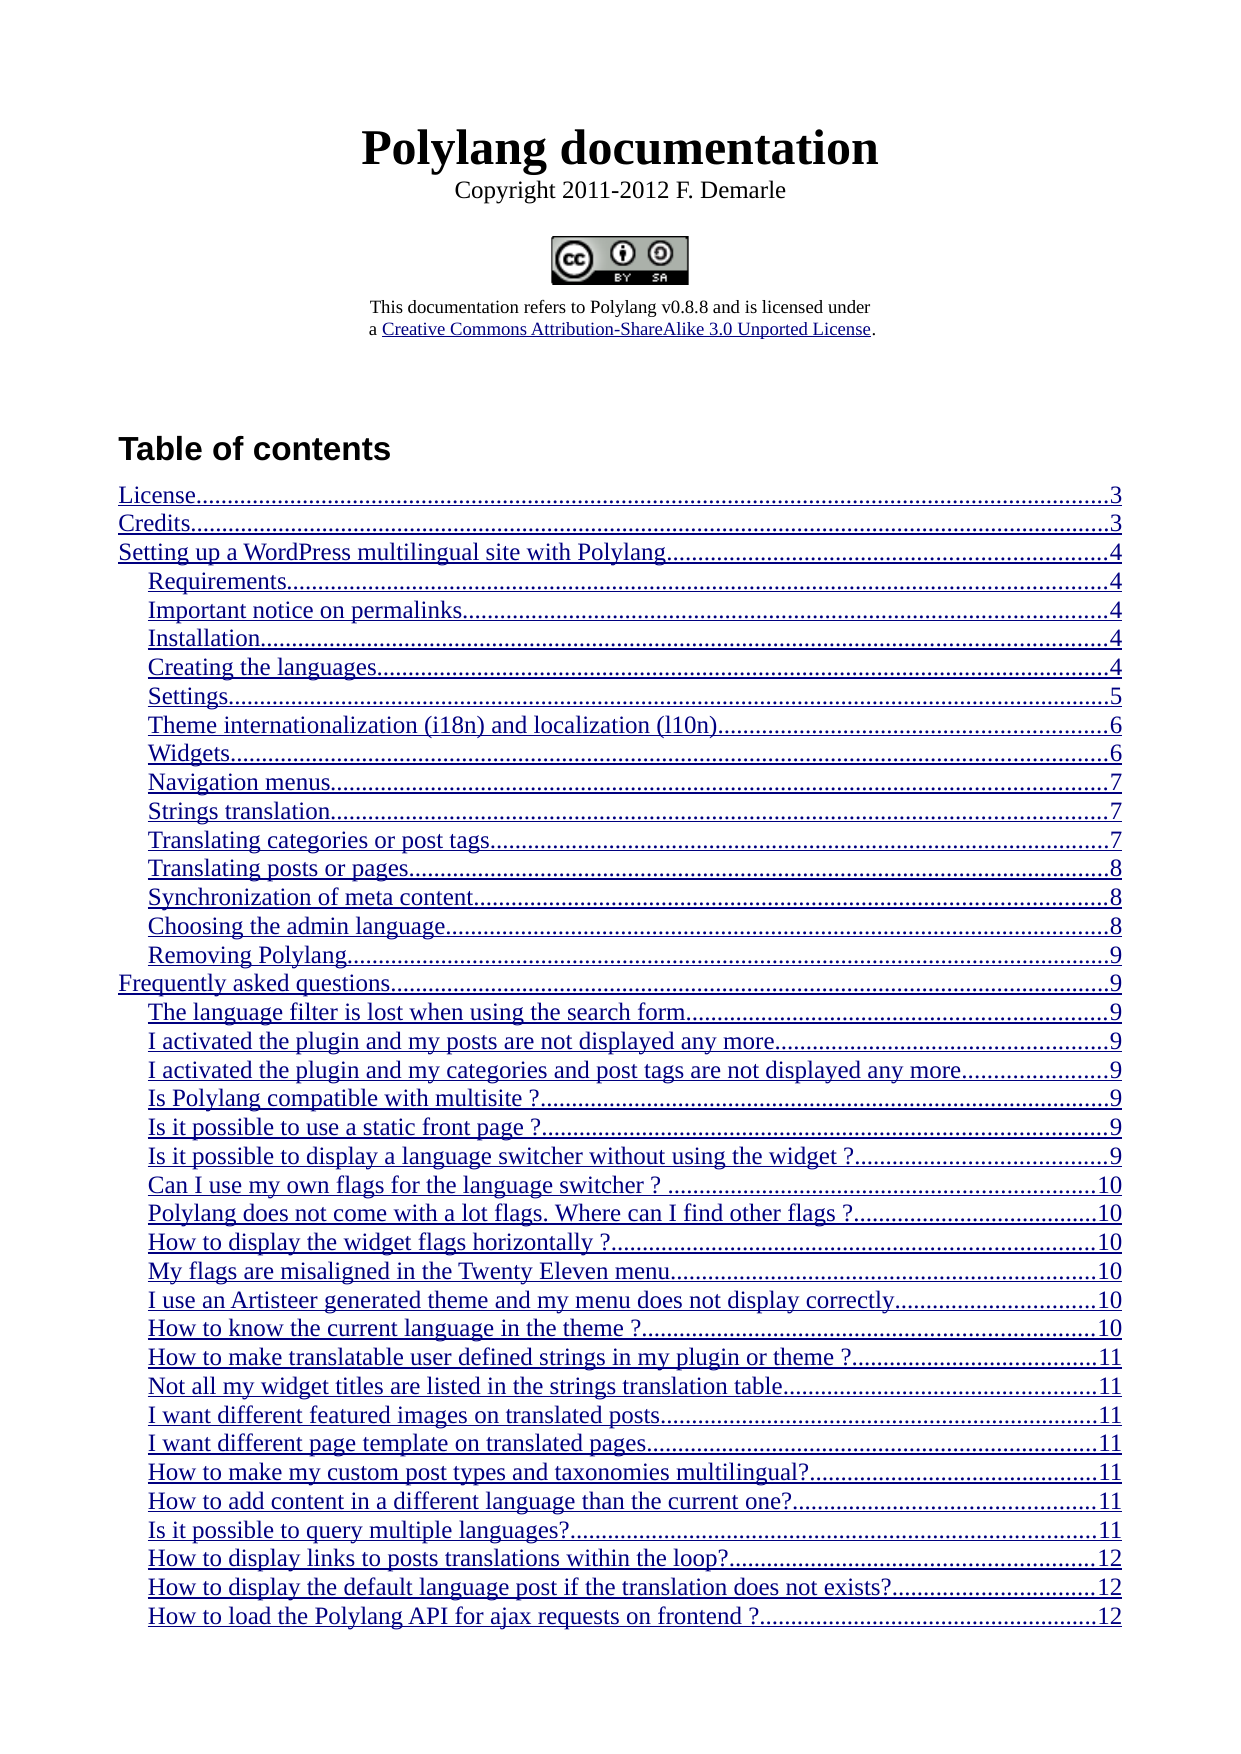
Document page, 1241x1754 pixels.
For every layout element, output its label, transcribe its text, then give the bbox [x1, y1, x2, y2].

text How to make my custom post types and taxonomies multilingual? 11 [148, 1457, 1122, 1482]
text Not all my widget titles are listed in the strings translation table 11 [148, 1371, 1122, 1396]
text Theme internationalization (i18n) and localization (l10n) 6 [148, 710, 1122, 735]
text Translating posts or pages 8 [148, 853, 1122, 878]
text My flags are misaligned in the Twenty Eleven menu 10 [148, 1256, 1122, 1281]
text Credits 3 [118, 508, 1122, 533]
text Removing Polylang 9 [148, 940, 1122, 965]
text Strings translation 7 [148, 796, 1122, 821]
text Navigation menus 7 [148, 767, 1122, 792]
text I activated the plugin and my categories and post tags are not displayed any more 9 [148, 1055, 1122, 1080]
text Translating categories or post tags 7 [148, 825, 1122, 850]
text Choosing the admin language 8 [148, 911, 1122, 936]
text Is it possible to use a static front page ? 9 [148, 1112, 1122, 1137]
text This documentation refers to Polylang v0.8.8 and is licensed under [118, 296, 1122, 317]
text Widgets 6 [148, 738, 1122, 763]
subtitle Table of contents [118, 429, 1122, 467]
text Copyright 2011-2012 F. Demarle [118, 176, 1122, 204]
text Can I use my own flags for the language switcher ? 10 [148, 1170, 1122, 1195]
text The language filter is lost when using the search form 9 [148, 997, 1122, 1022]
picture [551, 236, 689, 285]
text Is Polylang compatible with multisite ? 9 [148, 1083, 1122, 1108]
text How to know the current language in the theme ? 10 [148, 1313, 1122, 1338]
text Frequently asked questions 9 [118, 968, 1122, 993]
text Polylang does not come with a lot flags. Where can I find other flags ? 10 [148, 1198, 1122, 1223]
text How to load the Polylang API for ajax requests on frontend ? 12 [148, 1601, 1122, 1626]
text How to display the widget flags horizontally ? 10 [148, 1227, 1122, 1252]
text Installation 4 [148, 623, 1122, 648]
text I activated the plugin and my posts are not displayed any more 9 [148, 1026, 1122, 1051]
text How to add content in a different language than the current one? 11 [148, 1486, 1122, 1511]
text How to display links to posts translations within the loop? 12 [148, 1543, 1122, 1568]
text I use an Artisteer generated theme and my menu does not display correctly 10 [148, 1285, 1122, 1310]
text How to display the default language post if the translation does not exists? 12 [148, 1572, 1122, 1597]
text a Creative Commons Attribution-ShareAlike 3.0 Unported License. [118, 317, 1122, 339]
text I want different featured images on translated posts 11 [148, 1400, 1122, 1425]
text Is it possible to display a language switcher without using the widget ? 9 [148, 1141, 1122, 1166]
text Synchronization of meta content 8 [148, 882, 1122, 907]
text Important notice on permalinks 4 [148, 595, 1122, 620]
text Settings 5 [148, 681, 1122, 706]
text I want different page template on translated pages 11 [148, 1428, 1122, 1453]
text Requirements 4 [148, 566, 1122, 591]
text How to make translatable user defined strings in my plugin or theme ? 11 [148, 1342, 1122, 1367]
text Polylang documentation [118, 118, 1122, 176]
text Setting up a WordPress multilingual site with Polylang 4 [118, 537, 1122, 562]
text Is it possible to query multiple languages? 11 [148, 1515, 1122, 1540]
text License 3 [118, 480, 1122, 505]
text Creating the languages 4 [148, 652, 1122, 677]
